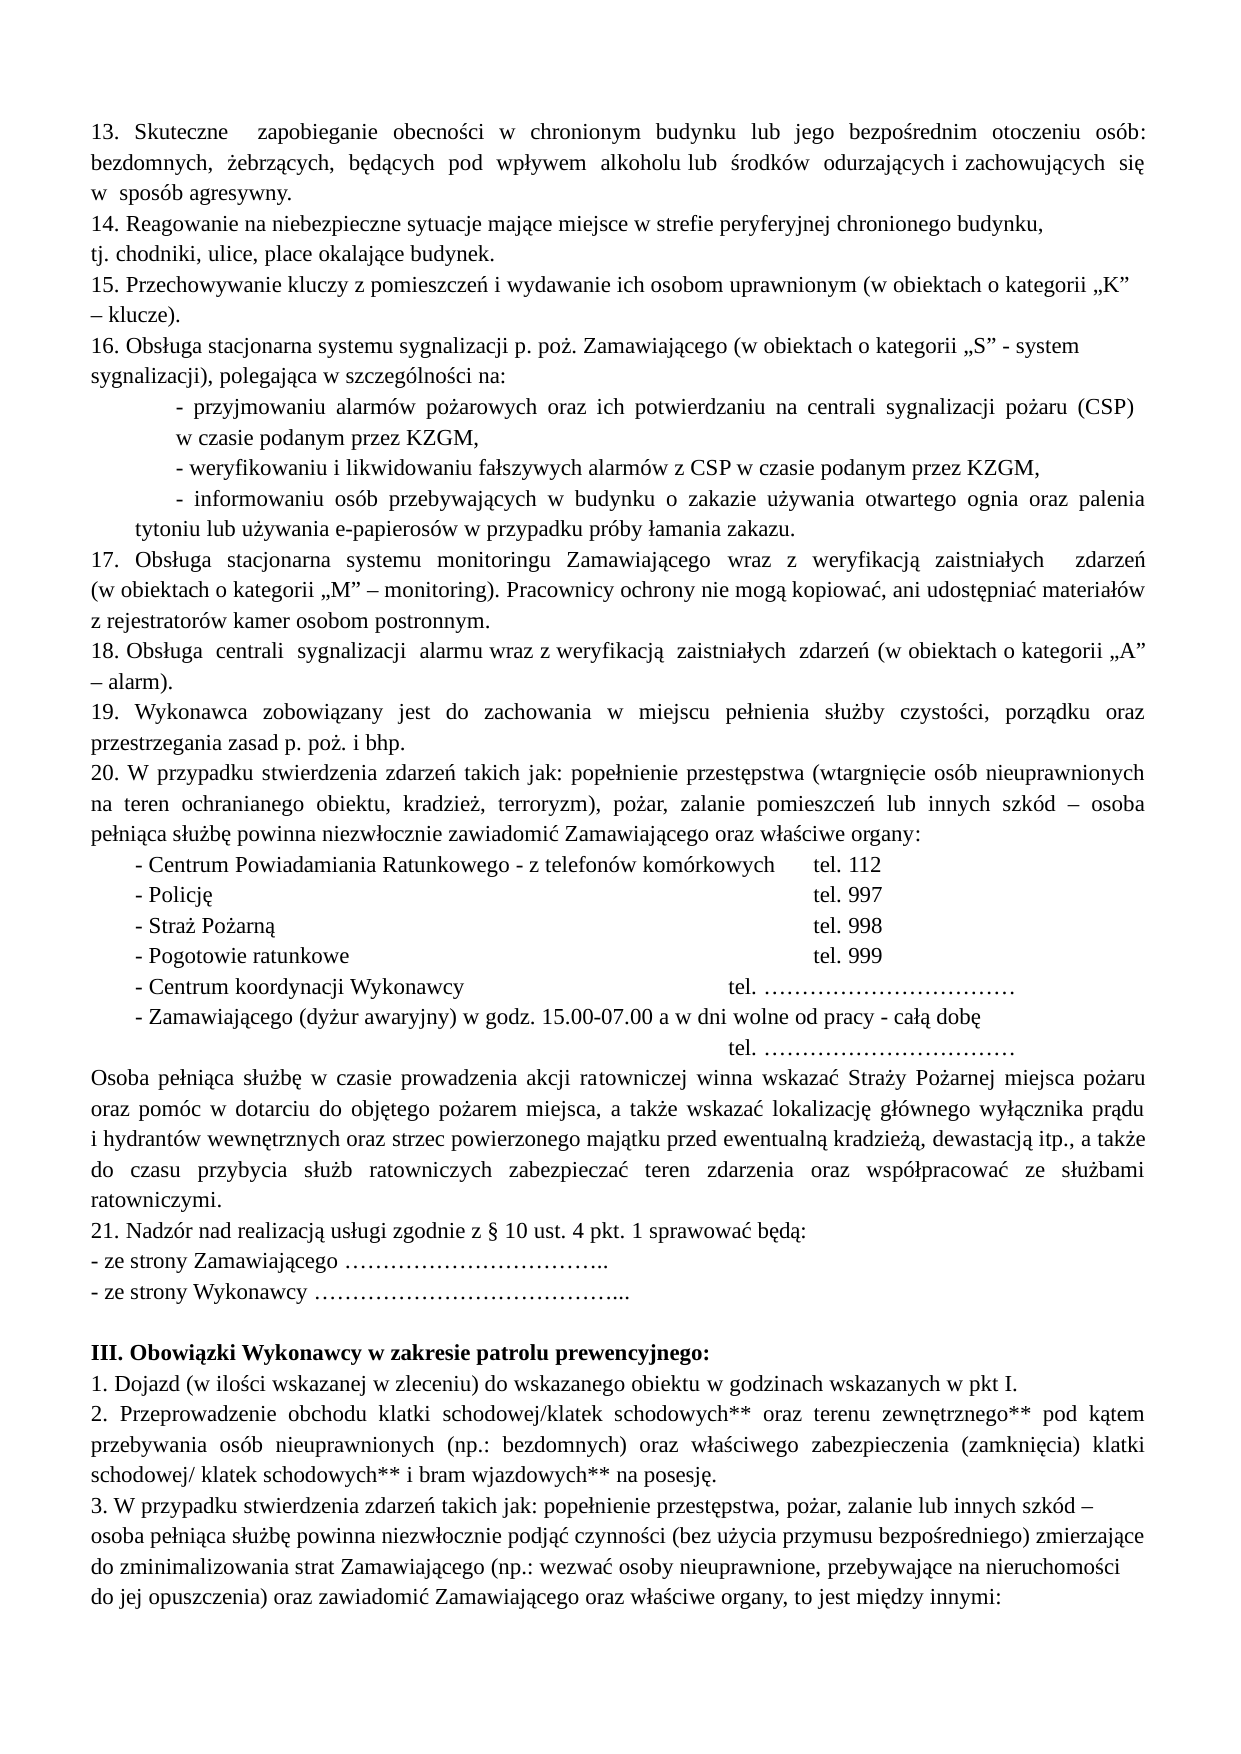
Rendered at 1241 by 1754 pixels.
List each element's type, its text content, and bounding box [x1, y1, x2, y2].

text - Zamawiającego (dyżur awaryjny) w godz. 15.00-07.00 a w dni wolne od pracy - całą dobę [135, 1003, 1146, 1030]
text - Pogotowie ratunkowe tel. 999 [135, 942, 1146, 969]
text - ze strony Zamawiającego …………………………….. [91, 1247, 1146, 1274]
text 21. Nadzór nad realizacją usługi zgodnie z § 10 ust. 4 pkt. 1 sprawować będą: [91, 1217, 1146, 1243]
text - Policję tel. 997 [135, 881, 1146, 908]
text 18. Obsługa centrali sygnalizacji alarmu wraz z weryfikacją zaistniałych zdarzeń (w obiektach o kategorii „A” – alarm). [91, 637, 1146, 694]
text Osoba pełniąca służbę w czasie prowadzenia akcji ratowniczej winna wskazać Straży Pożarnej miejsca pożaru oraz pomóc w dotarciu do objętego pożarem miejsca, a także wskazać lokalizację głównego wyłącznika prądu i hydrantów wewnętrznych oraz strzec powierzonego majątku przed ewentualną kradzieżą, dewastacją itp., a także do czasu przybycia służb ratowniczych zabezpieczać teren zdarzenia oraz współpracować ze służbami ratowniczymi. [91, 1064, 1146, 1213]
list 19. Wykonawca zobowiązany jest do zachowania w miejscu pełnienia służby czystości, porządku oraz przestrzegania zasad p. poż. i bhp. [91, 698, 1146, 755]
text - Centrum Powiadamiania Ratunkowego - z telefonów komórkowych tel. 112 [135, 851, 1146, 877]
text III. Obowiązki Wykonawcy w zakresie patrolu prewencyjnego: [91, 1339, 1146, 1366]
text 14. Reagowanie na niebezpieczne sytuacje mające miejsce w strefie peryferyjnej chronionego budynku, tj. chodniki, ulice, place okalające budynek. [91, 210, 1146, 267]
text - Straż Pożarną tel. 998 [135, 912, 1146, 938]
text 2. Przeprowadzenie obchodu klatki schodowej/klatek schodowych** oraz terenu zewnętrznego** pod kątem przebywania osób nieuprawnionych (np.: bezdomnych) oraz właściwego zabezpieczenia (zamknięcia) klatki schodowej/ klatek schodowych** i bram wjazdowych** na posesję. [91, 1400, 1146, 1488]
text tel. …………………………… [158, 1034, 1146, 1060]
text - Centrum koordynacji Wykonawcy tel. …………………………… [135, 973, 1146, 999]
list 20. W przypadku stwierdzenia zdarzeń takich jak: popełnienie przestępstwa (wtargnięcie osób nieuprawnionych na teren ochranianego obiektu, kradzież, terroryzm), pożar, zalanie pomieszczeń lub innych szkód – osoba pełniąca służbę powinna niezwłocznie zawiadomić Zamawiającego oraz właściwe organy: [91, 759, 1146, 847]
text 3. W przypadku stwierdzenia zdarzeń takich jak: popełnienie przestępstwa, pożar, zalanie lub innych szkód – osoba pełniąca służbę powinna niezwłocznie podjąć czynności (bez użycia przymusu bezpośredniego) zmierzające do zminimalizowania strat Zamawiającego (np.: wezwać osoby nieuprawnione, przebywające na nieruchomości do jej opuszczenia) oraz zawiadomić Zamawiającego oraz właściwe organy, to jest między innymi: [91, 1492, 1146, 1610]
text 17. Obsługa stacjonarna systemu monitoringu Zamawiającego wraz z weryfikacją zaistniałych zdarzeń (w obiektach o kategorii „M” – monitoring). Pracownicy ochrony nie mogą kopiować, ani udostępniać materiałów z rejestratorów kamer osobom postronnym. [91, 545, 1146, 633]
text 13. Skuteczne zapobieganie obecności w chronionym budynku lub jego bezpośrednim otoczeniu osób: bezdomnych, żebrzących, będących pod wpływem alkoholu lub środków odurzających i zachowujących się w sposób agresywny. [91, 118, 1146, 206]
text 16. Obsługa stacjonarna systemu sygnalizacji p. poż. Zamawiającego (w obiektach o kategorii „S” - system sygnalizacji), polegająca w szczególności na: [91, 332, 1146, 389]
text - ze strony Wykonawcy …………………………………... [91, 1278, 1146, 1304]
text - informowaniu osób przebywających w budynku o zakazie używania otwartego ognia oraz palenia tytoniu lub używania e-papierosów w przypadku próby łamania zakazu. [135, 484, 1146, 541]
text 1. Dojazd (w ilości wskazanej w zleceniu) do wskazanego obiektu w godzinach wskazanych w pkt I. [91, 1369, 1146, 1396]
text 15. Przechowywanie kluczy z pomieszczeń i wydawanie ich osobom uprawnionym (w obiektach o kategorii „K” – klucze). [91, 271, 1146, 328]
text - weryfikowaniu i likwidowaniu fałszywych alarmów z CSP w czasie podanym przez KZGM, [135, 454, 1146, 480]
text - przyjmowaniu alarmów pożarowych oraz ich potwierdzaniu na centrali sygnalizacji pożaru (CSP) w czasie podanym przez KZGM, [135, 393, 1146, 450]
